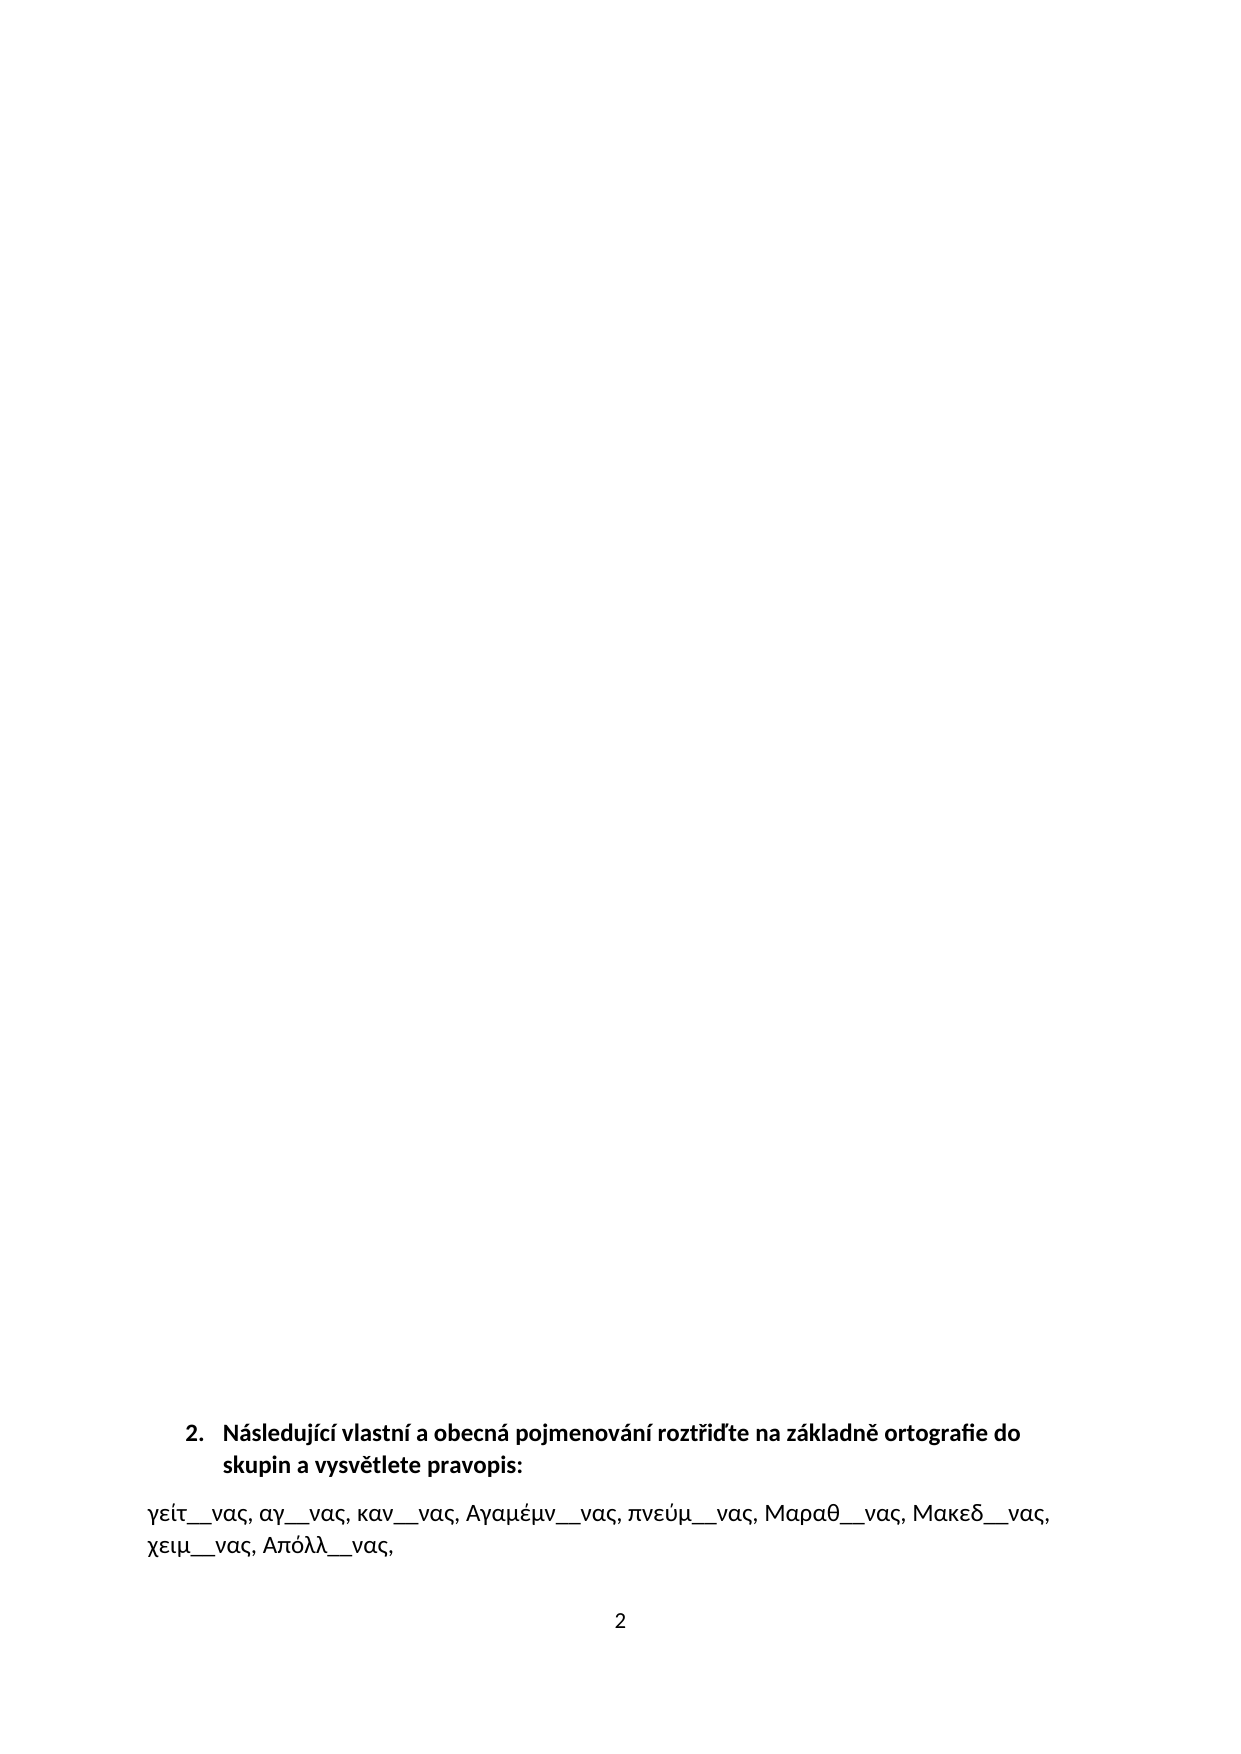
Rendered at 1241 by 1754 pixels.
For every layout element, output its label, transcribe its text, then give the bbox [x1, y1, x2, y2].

text γείτ__νας, αγ__νας, καν__νας, Αγαμέμν__νας, πνεύμ__νας, Μαραθ__νας, Μακεδ__νας, χειμ__νας, Απόλλ__νας, [148, 1497, 1093, 1560]
list Následující vlastní a obecná pojmenování roztřiďte na základně ortografie do skupin a vysvětlete pravopis: [185, 1417, 1093, 1479]
